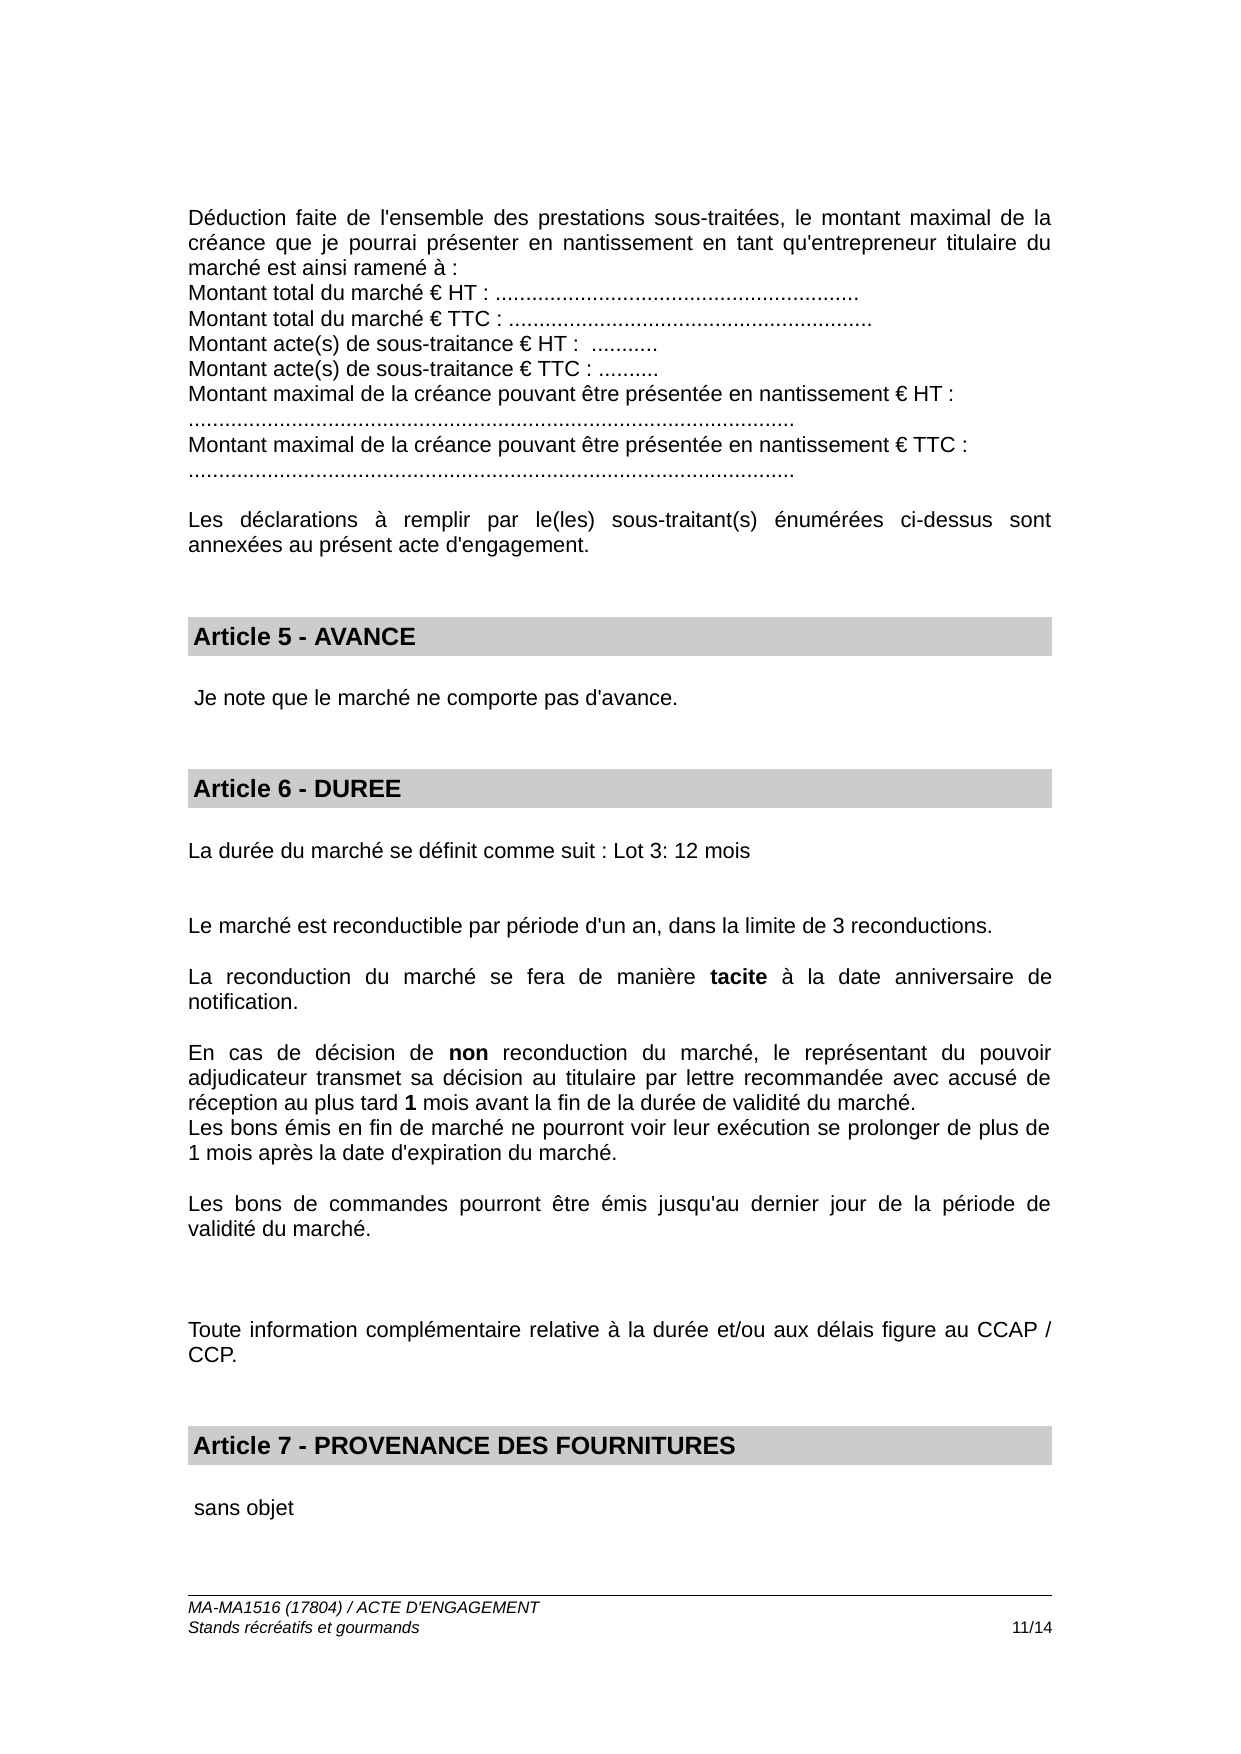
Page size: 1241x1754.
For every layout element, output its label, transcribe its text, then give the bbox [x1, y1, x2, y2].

text .................................................................................................... [188, 406, 1052, 431]
text sans objet [188, 1494, 1052, 1520]
text Les déclarations à remplir par le(les) sous-traitant(s) énumérées ci-dessus sont annexées au présent acte d'engagement. [188, 507, 1052, 557]
text En cas de décision de non reconduction du marché, le représentant du pouvoir adjudicateur transmet sa décision au titulaire par lettre recommandée avec accusé de réception au plus tard 1 mois avant la fin de la durée de validité du marché. [188, 1039, 1052, 1115]
subtitle AVANCE [190, 619, 1050, 653]
text Montant acte(s) de sous-traitance € HT : ........... [188, 331, 1052, 356]
text Montant acte(s) de sous-traitance € TTC : .......... [188, 356, 1052, 381]
subtitle PROVENANCE DES FOURNITURES [190, 1428, 1050, 1463]
text Toute information complémentaire relative à la durée et/ou aux délais figure au CCAP / CCP. [188, 1317, 1052, 1367]
text Montant maximal de la créance pouvant être présentée en nantissement € HT : [188, 381, 1052, 406]
text Les bons émis en fin de marché ne pourront voir leur exécution se prolonger de plus de 1 mois après la date d'expiration du marché. [188, 1115, 1052, 1165]
text La durée du marché se définit comme suit : Lot 3: 12 mois [188, 838, 1052, 863]
text Le marché est reconductible par période d'un an, dans la limite de 3 reconductions. [188, 913, 1052, 938]
text Montant total du marché € HT : ............................................................ [188, 280, 1052, 305]
text Les bons de commandes pourront être émis jusqu'au dernier jour de la période de validité du marché. [188, 1191, 1052, 1241]
text Je note que le marché ne comporte pas d'avance. [188, 685, 1052, 710]
text La reconduction du marché se fera de manière tacite à la date anniversaire de notification. [188, 964, 1052, 1014]
text .................................................................................................... [188, 457, 1052, 482]
subtitle DUREE [190, 772, 1050, 806]
text Déduction faite de l'ensemble des prestations sous-traitées, le montant maximal de la créance que je pourrai présenter en nantissement en tant qu'entrepreneur titulaire du marché est ainsi ramené à : [188, 204, 1052, 280]
text Montant maximal de la créance pouvant être présentée en nantissement € TTC : [188, 431, 1052, 457]
text Montant total du marché € TTC : ............................................................ [188, 305, 1052, 331]
